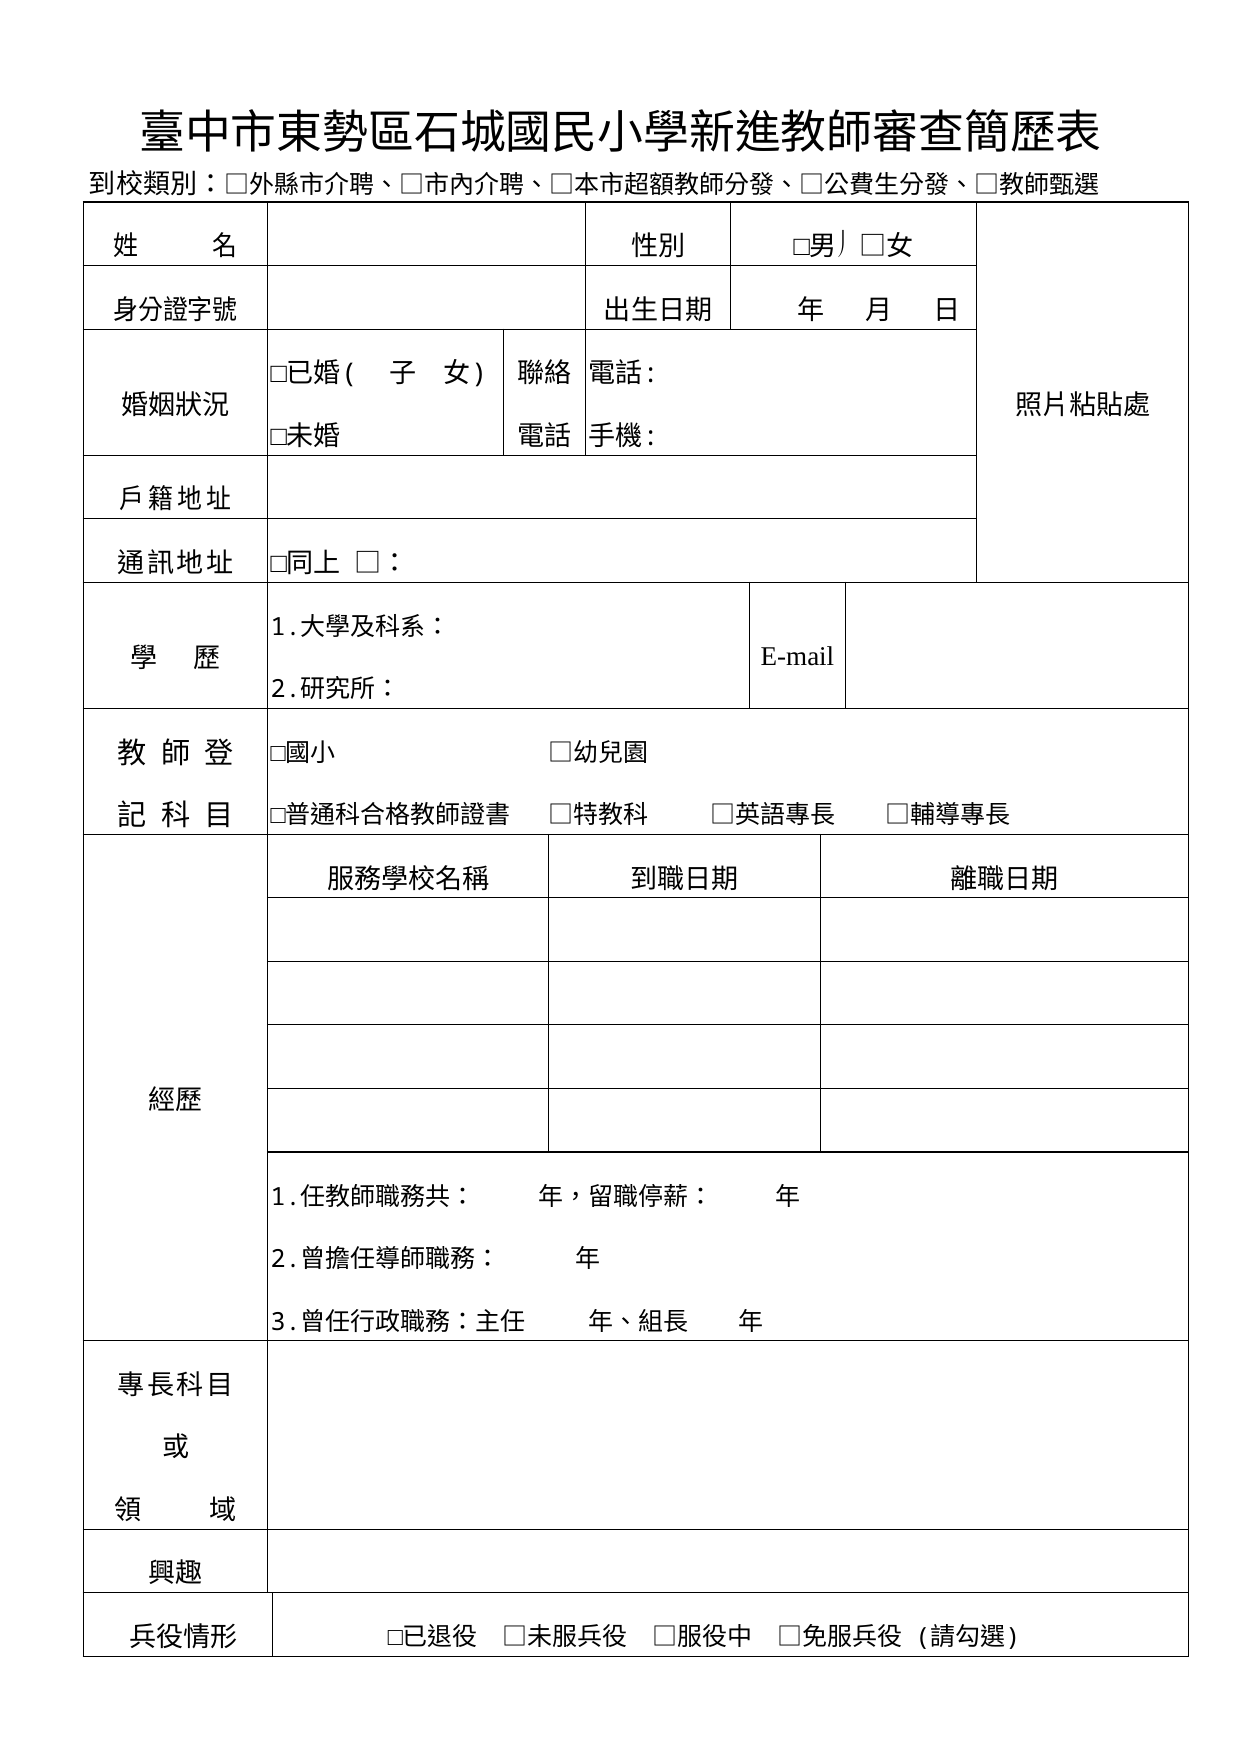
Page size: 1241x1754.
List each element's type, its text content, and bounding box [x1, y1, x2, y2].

table_cell [821, 1089, 1188, 1151]
table_cell 到職日期 [549, 835, 820, 897]
table_cell 專長科目 或 領 域 [84, 1341, 267, 1528]
table_cell [821, 1025, 1188, 1088]
table_cell 年 月 日 [731, 266, 976, 328]
table_cell [549, 1025, 820, 1088]
table_cell 學歷 [84, 583, 267, 708]
table_cell [268, 1341, 1188, 1528]
table_cell 服務學校名稱 [268, 835, 548, 897]
table_cell [268, 898, 548, 961]
table_cell 通訊地址 [84, 519, 267, 582]
table_cell [268, 1089, 548, 1151]
table_cell [549, 1089, 820, 1151]
table_cell 離職日期 [821, 835, 1188, 897]
table_cell 兵役情形 [84, 1593, 272, 1656]
table_cell [549, 962, 820, 1024]
table_cell 出生日期 [586, 266, 730, 328]
table_cell 1.大學及科系： 2.研究所： [268, 583, 749, 708]
table_cell 婚姻狀況 [84, 330, 267, 454]
table_cell [268, 1530, 1188, 1592]
table_cell □已婚( 子 女) □未婚 [268, 330, 503, 454]
text 臺中市東勢區石城國民小學新進教師審查簡歷表 [89, 96, 1152, 162]
table_header 姓 名 [84, 203, 267, 265]
table_cell 戶籍地址 [84, 456, 267, 518]
table_cell E-mail [750, 583, 845, 708]
table_cell 興趣 [84, 1530, 267, 1592]
table_cell [846, 583, 1188, 708]
table_cell [821, 898, 1188, 961]
table_header 照片粘貼處 [977, 203, 1188, 582]
table_cell 1.任教師職務共： 年，留職停薪： 年 2.曾擔任導師職務： 年 3.曾任行政職務：主任 年、組長 年 [268, 1153, 1188, 1340]
table_cell □國小 □幼兒園 □普通科合格教師證書 □特教科 □英語專長 □輔導專長 [268, 709, 1188, 834]
table_cell 經歷 [84, 835, 267, 1340]
table_cell 教 師 登 記 科 目 [84, 709, 267, 834]
table_header [268, 203, 585, 265]
table_cell [268, 456, 976, 518]
table_header □男 □女 [731, 203, 976, 265]
table_cell □同上 □： [268, 519, 976, 582]
table_cell [268, 962, 548, 1024]
table_cell 聯絡電話 [504, 330, 585, 454]
table_cell 電話: 手機: [586, 330, 976, 454]
table_header 性別 [586, 203, 730, 265]
table_cell [821, 962, 1188, 1024]
table_cell □已退役 □未服兵役 □服役中 □免服兵役 (請勾選) [273, 1593, 1188, 1656]
table_cell [268, 1025, 548, 1088]
table_cell [268, 266, 585, 328]
table_cell 身分證字號 [84, 266, 267, 328]
text 到校類別：□外縣市介聘、□市內介聘、□本市超額教師分發、□公費生分發、□教師甄選 [89, 162, 1152, 201]
table_cell [549, 898, 820, 961]
